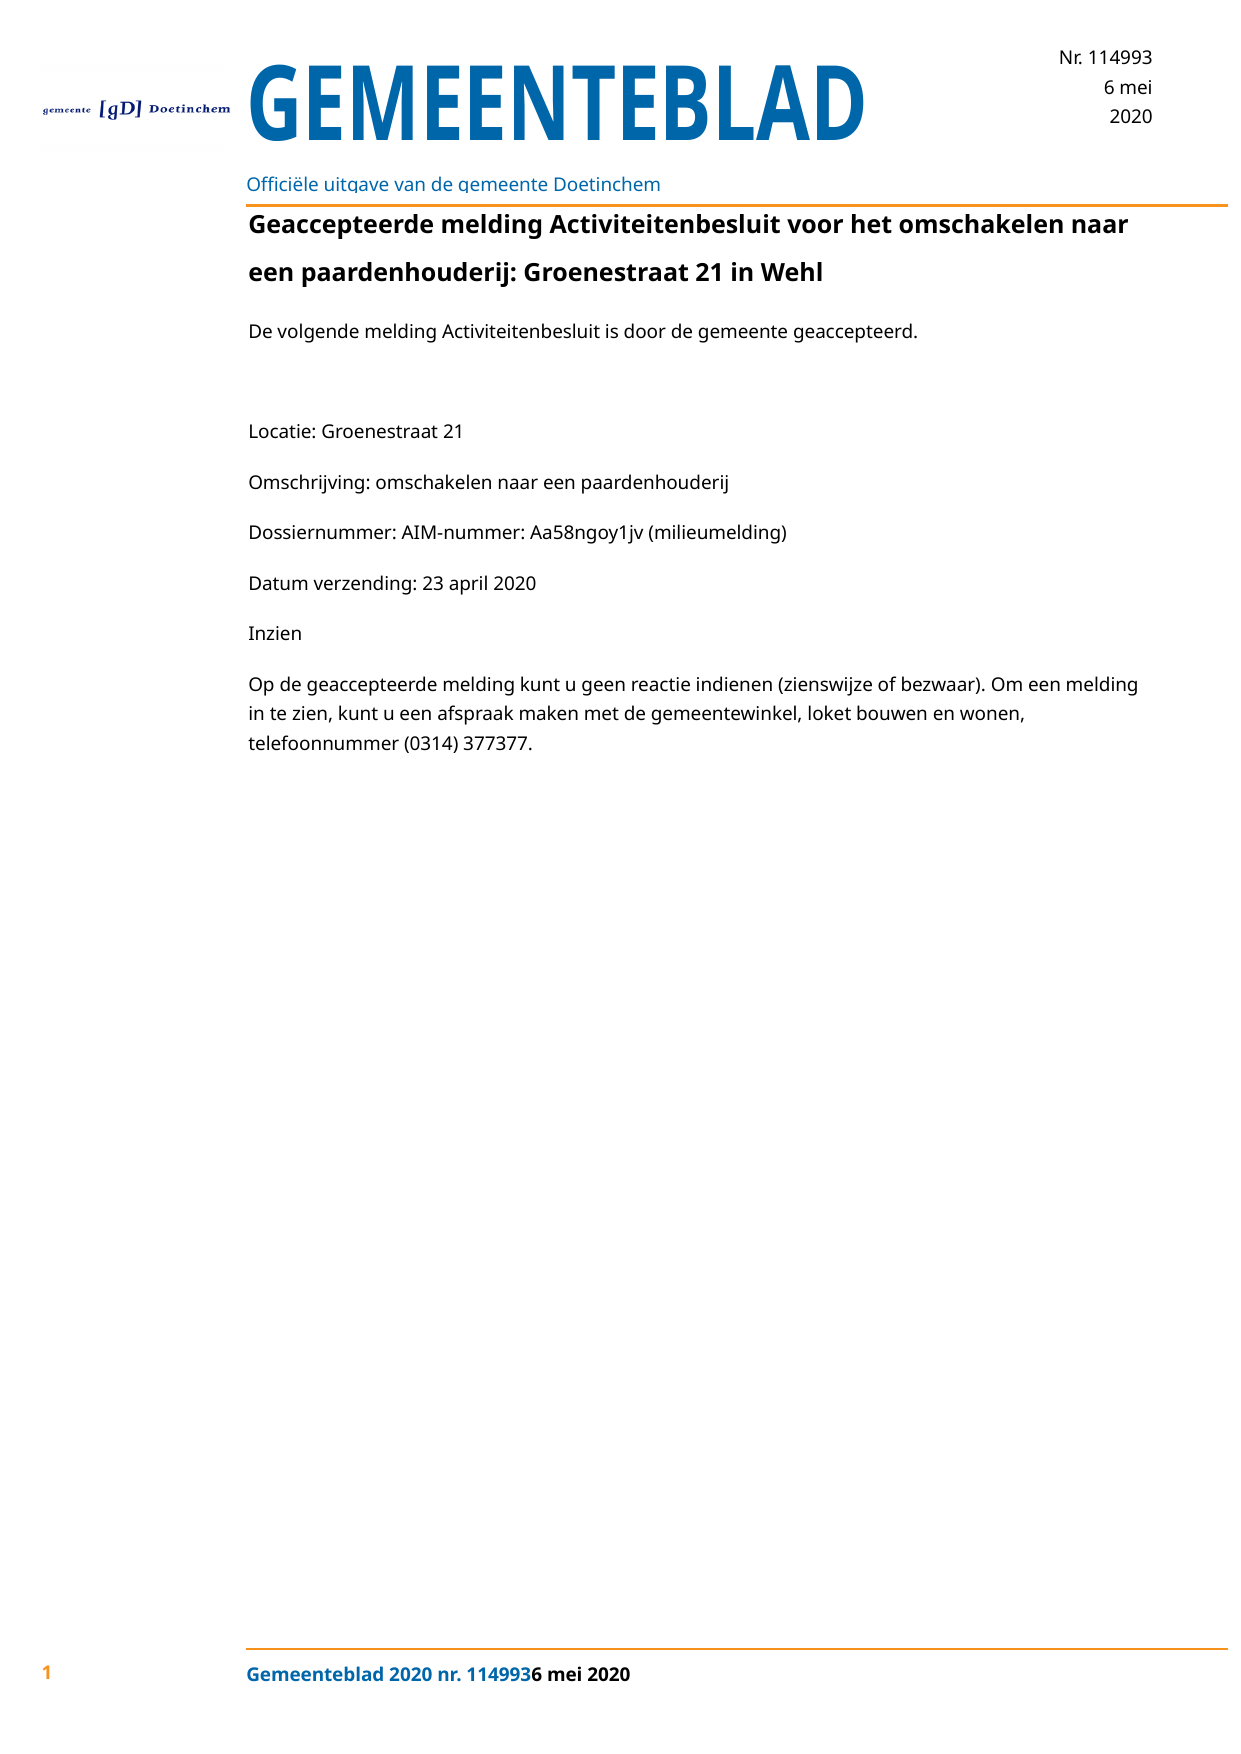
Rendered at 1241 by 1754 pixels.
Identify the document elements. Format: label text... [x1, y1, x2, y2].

text Op de geaccepteerde melding kunt u geen reactie indienen (zienswijze of bezwaar). Om een melding in te zien, kunt u een afspraak maken met de gemeentewinkel, loket bouwen en wonen, telefoonnummer (0314) 377377. [248, 671, 1152, 756]
text De volgende melding Activiteitenbesluit is door de gemeente geaccepteerd. [248, 318, 1152, 344]
text Datum verzending: 23 april 2020 [248, 570, 1152, 596]
text Dossiernummer: AIM-nummer: Aa58ngoy1jv (milieumelding) [248, 519, 1152, 545]
text Inzien [248, 620, 1152, 646]
text Locatie: Groenestraat 21 [248, 419, 1152, 444]
text Omschrijving: omschakelen naar een paardenhouderij [248, 469, 1152, 495]
picture [41, 47, 231, 172]
text Geaccepteerde melding Activiteitenbesluit voor het omschakelen naar een paardenhouderij: Groenestraat 21 in Wehl [248, 207, 1152, 288]
